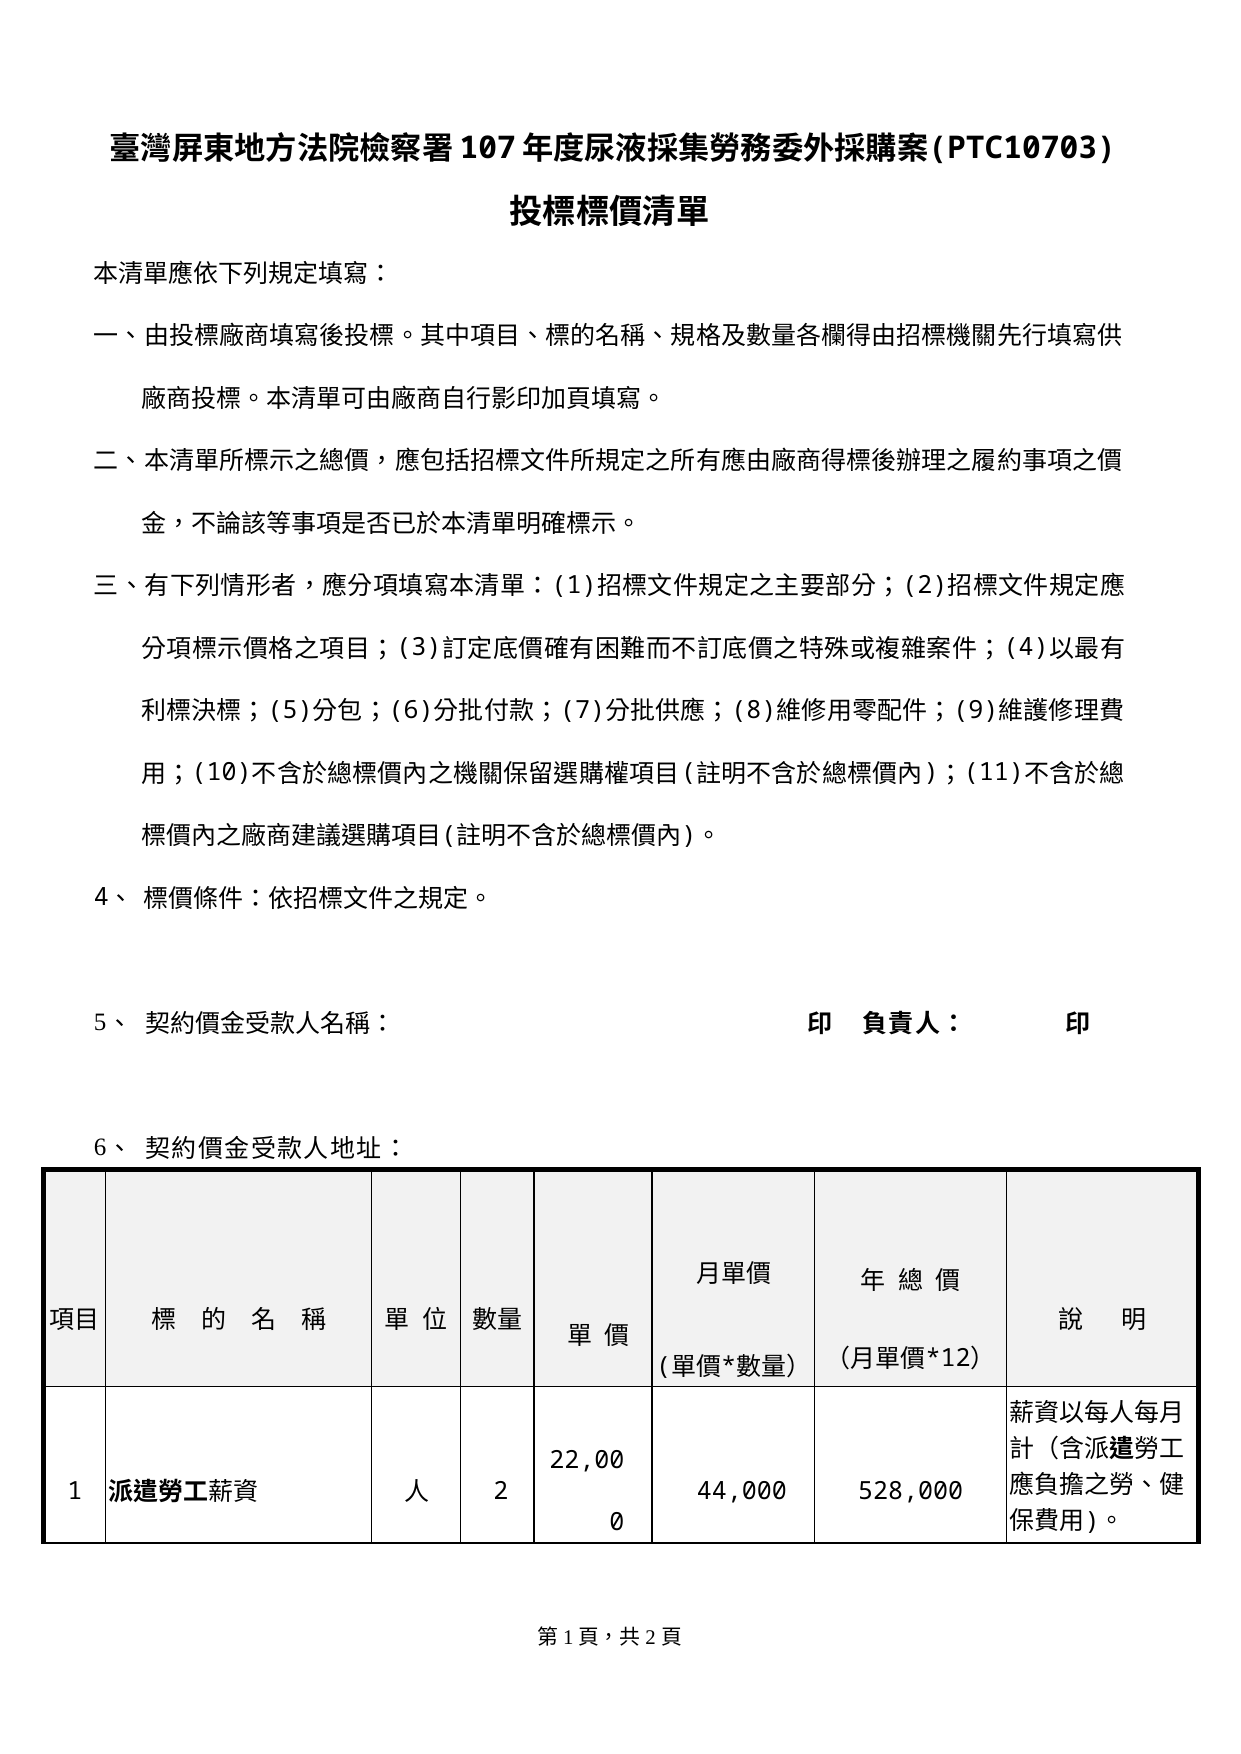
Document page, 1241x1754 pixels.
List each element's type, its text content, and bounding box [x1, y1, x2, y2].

text 一、由投標廠商填寫後投標。其中項目、標的名稱、規格及數量各欄得由招標機關先行填寫供廠商投標。本清單可由廠商自行影印加頁填寫。 [94, 292, 1125, 417]
text 投標標價清單 [94, 167, 1125, 229]
table_cell 薪資以每人每月 計（含派遣勞工 應負擔之勞、健 保費用)。 [1007, 1387, 1196, 1542]
table_header 數量 [461, 1172, 533, 1386]
table_cell 22,000 [535, 1387, 651, 1542]
text 二、本清單所標示之總價，應包括招標文件所規定之所有應由廠商得標後辦理之履約事項之價金，不論該等事項是否已於本清單明確標示。 [94, 417, 1125, 542]
table_header 標 的 名 稱 [106, 1172, 371, 1386]
text 本清單應依下列規定填寫： [94, 229, 1125, 292]
list 契約價金受款人地址： [94, 1104, 1125, 1167]
list 契約價金受款人名稱： 印 負責人： 印 [94, 979, 1125, 1042]
table_header 說 明 [1007, 1172, 1196, 1386]
table_header 項目 [46, 1172, 105, 1386]
table_header 單 價 [535, 1172, 651, 1386]
text 臺灣屏東地方法院檢察署107年度尿液採集勞務委外採購案(PTC10703) [94, 104, 1125, 167]
text 三、有下列情形者，應分項填寫本清單：(1)招標文件規定之主要部分；(2)招標文件規定應分項標示價格之項目；(3)訂定底價確有困難而不訂底價之特殊或複雜案件；(4)以最有利標決標；(5)分包；(6)分批付款；(7)分批供應；(8)維修用零配件；(9)維護修理費用；(10)不含於總標價內之機關保留選購權項目(註明不含於總標價內)；(11)不含於總標價內之廠商建議選購項目(註明不含於總標價內)。 [94, 542, 1125, 854]
table_cell 派遣勞工薪資 [106, 1387, 371, 1542]
table_cell 1 [46, 1387, 105, 1542]
table_header 年 總 價 （月單價*12） [815, 1172, 1006, 1386]
table_cell 2 [461, 1387, 533, 1542]
table_cell 528,000 [815, 1387, 1006, 1542]
table_cell 44,000 [653, 1387, 814, 1542]
table_header 月單價 (單價*數量） [653, 1172, 814, 1386]
list 標價條件：依招標文件之規定。 [94, 854, 1125, 917]
table_cell 人 [372, 1387, 460, 1542]
table_header 單 位 [372, 1172, 460, 1386]
